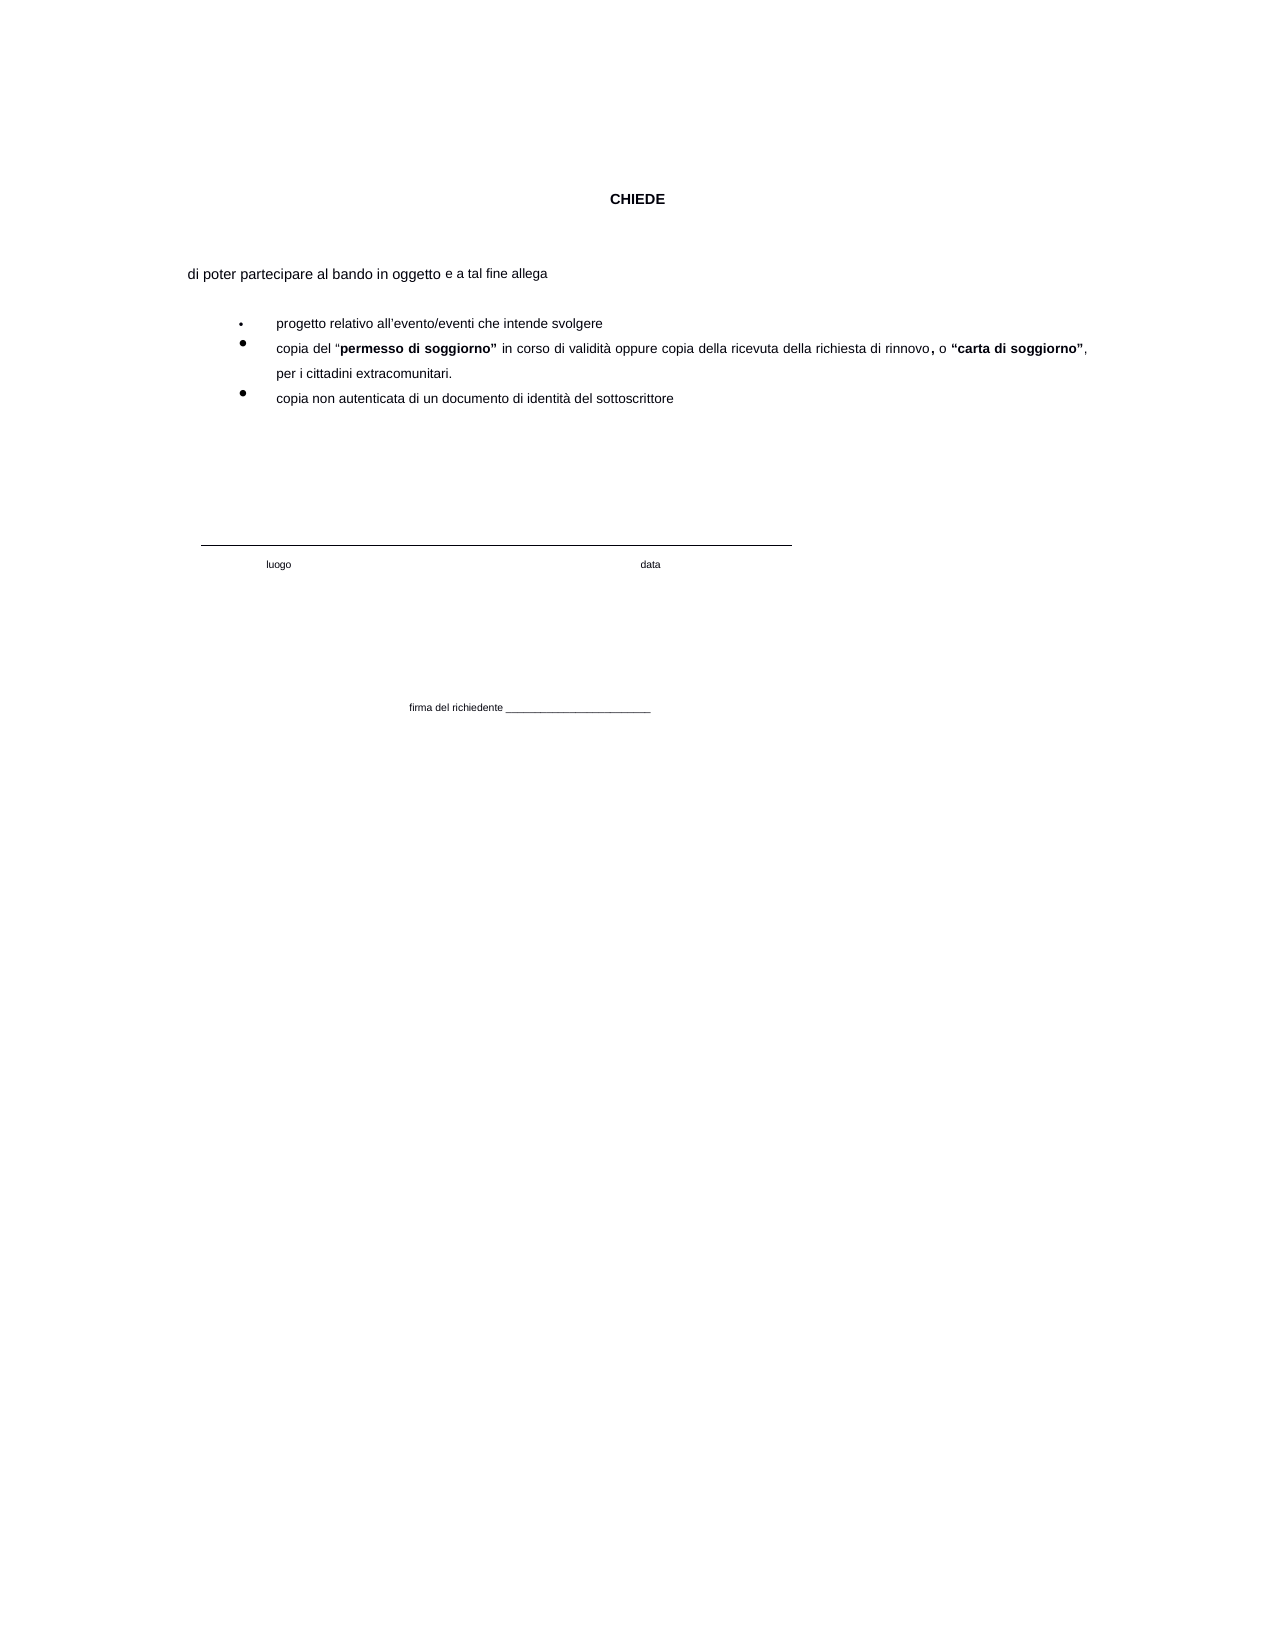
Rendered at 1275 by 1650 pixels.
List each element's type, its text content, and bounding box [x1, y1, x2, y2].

list copia del “permesso di soggiorno” in corso di validità oppure copia della ricevuta della richiesta di rinnovo, o “carta di soggiorno”, per i cittadini extracomunitari. [239, 332, 1087, 382]
text CHIEDE [187, 182, 1087, 207]
text firma del richiedente _________________________ [187, 690, 993, 715]
text luogo data [266, 548, 1073, 573]
list copia non autenticata di un documento di identità del sottoscrittore [239, 382, 1087, 407]
list progetto relativo all’evento/eventi che intende svolgere [239, 307, 1087, 332]
text di poter partecipare al bando in oggetto e a tal fine allega [187, 257, 1087, 282]
